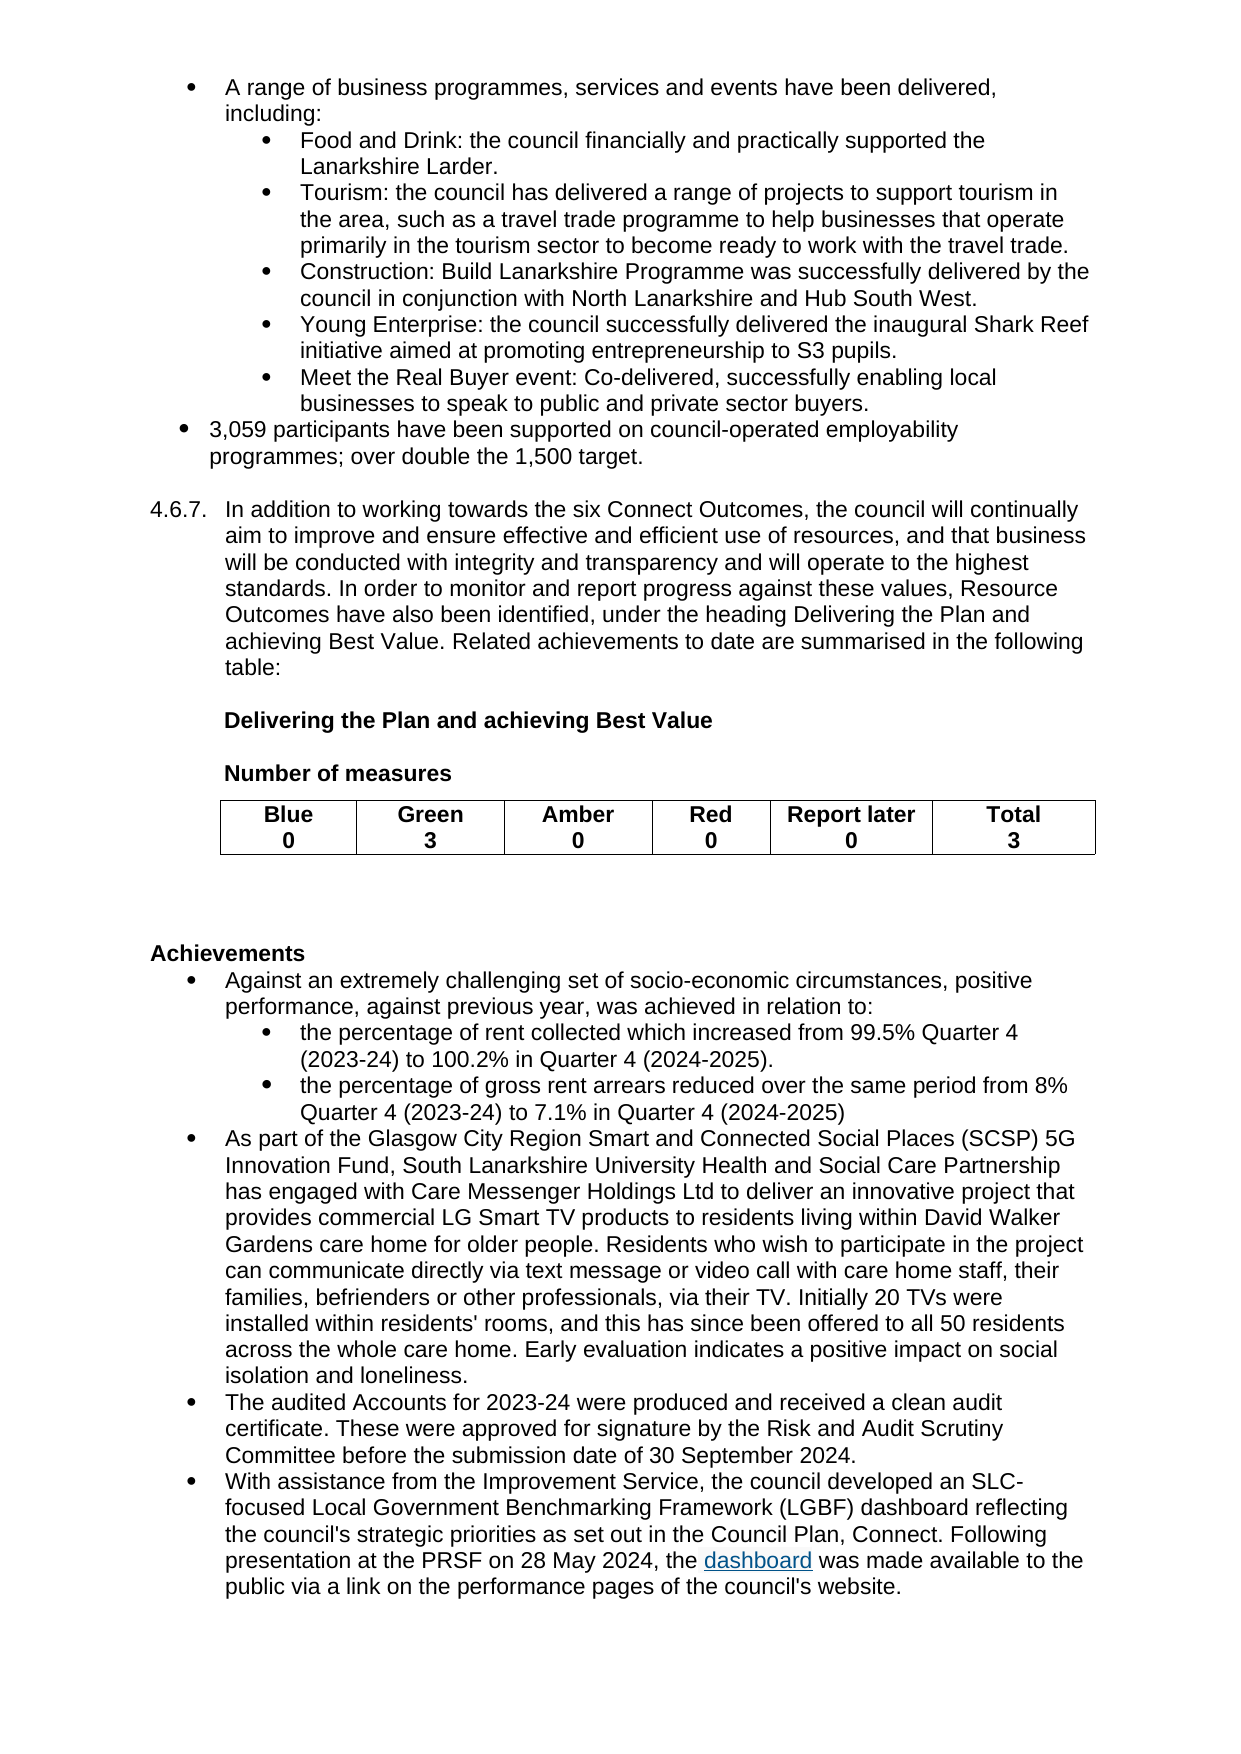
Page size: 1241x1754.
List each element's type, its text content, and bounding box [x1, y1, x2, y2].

table_header Green 3 [357, 801, 504, 853]
list As part of the Glasgow City Region Smart and Connected Social Places (SCSP) 5G Innovation Fund, South Lanarkshire University Health and Social Care Partnership has engaged with Care Messenger Holdings Ltd to deliver an innovative project that provides commercial LG Smart TV products to residents living within David Walker Gardens care home for older people. Residents who wish to participate in the project can communicate directly via text message or video call with care home staff, their families, befrienders or other professionals, via their TV. Initially 20 TVs were installed within residents' rooms, and this has since been offered to all 50 residents across the whole care home. Early evaluation indicates a positive impact on social isolation and loneliness. [187, 1125, 1090, 1389]
list Meet the Real Buyer event: Co-delivered, successfully enabling local businesses to speak to public and private sector buyers. [262, 364, 1090, 416]
list The audited Accounts for 2023-24 were produced and received a clean audit certificate. These were approved for signature by the Risk and Audit Scrutiny Committee before the submission date of 30 September 2024. [187, 1389, 1090, 1468]
table_header Amber 0 [505, 801, 652, 853]
list the percentage of gross rent arrears reduced over the same period from 8% Quarter 4 (2023-24) to 7.1% in Quarter 4 (2024-2025) [262, 1072, 1090, 1125]
list Against an extremely challenging set of socio-economic circumstances, positive performance, against previous year, was achieved in relation to: [187, 967, 1090, 1019]
text 4.6.7. In addition to working towards the six Connect Outcomes, the council will continually aim to improve and ensure effective and efficient use of resources, and that business will be conducted with integrity and transparency and will operate to the highest standards. In order to monitor and report progress against these values, Resource Outcomes have also been identified, under the heading Delivering the Plan and achieving Best Value. Related achievements to date are summarised in the following table: [150, 496, 1090, 681]
list Tourism: the council has delivered a range of projects to support tourism in the area, such as a travel trade programme to help businesses that operate primarily in the tourism sector to become ready to work with the travel trade. [262, 179, 1090, 258]
list Construction: Build Lanarkshire Programme was successfully delivered by the council in conjunction with North Lanarkshire and Hub South West. [262, 258, 1090, 311]
list 3,059 participants have been supported on council-operated employability programmes; over double the 1,500 target. [179, 416, 1090, 470]
list Food and Drink: the council financially and practically supported the Lanarkshire Larder. [262, 127, 1090, 179]
text Number of measures [224, 759, 1090, 786]
list A range of business programmes, services and events have been delivered, including: [187, 74, 1090, 127]
table_header Blue 0 [221, 801, 356, 853]
list With assistance from the Improvement Service, the council developed an SLC-focused Local Government Benchmarking Framework (LGBF) dashboard reflecting the council's strategic priorities as set out in the Council Plan, Connect. Following presentation at the PRSF on 28 May 2024, the dashboard was made available to the public via a link on the performance pages of the council's website. [187, 1468, 1090, 1600]
list Young Enterprise: the council successfully delivered the inaugural Shark Reef initiative aimed at promoting entrepreneurship to S3 pupils. [262, 311, 1090, 364]
text Achievements [150, 940, 1090, 967]
table_header Total 3 [933, 801, 1095, 853]
list the percentage of rent collected which increased from 99.5% Quarter 4 (2023-24) to 100.2% in Quarter 4 (2024-2025). [262, 1019, 1090, 1072]
text Delivering the Plan and achieving Best Value [224, 707, 1090, 733]
table_header Red 0 [653, 801, 770, 853]
table_header Report later 0 [771, 801, 932, 853]
